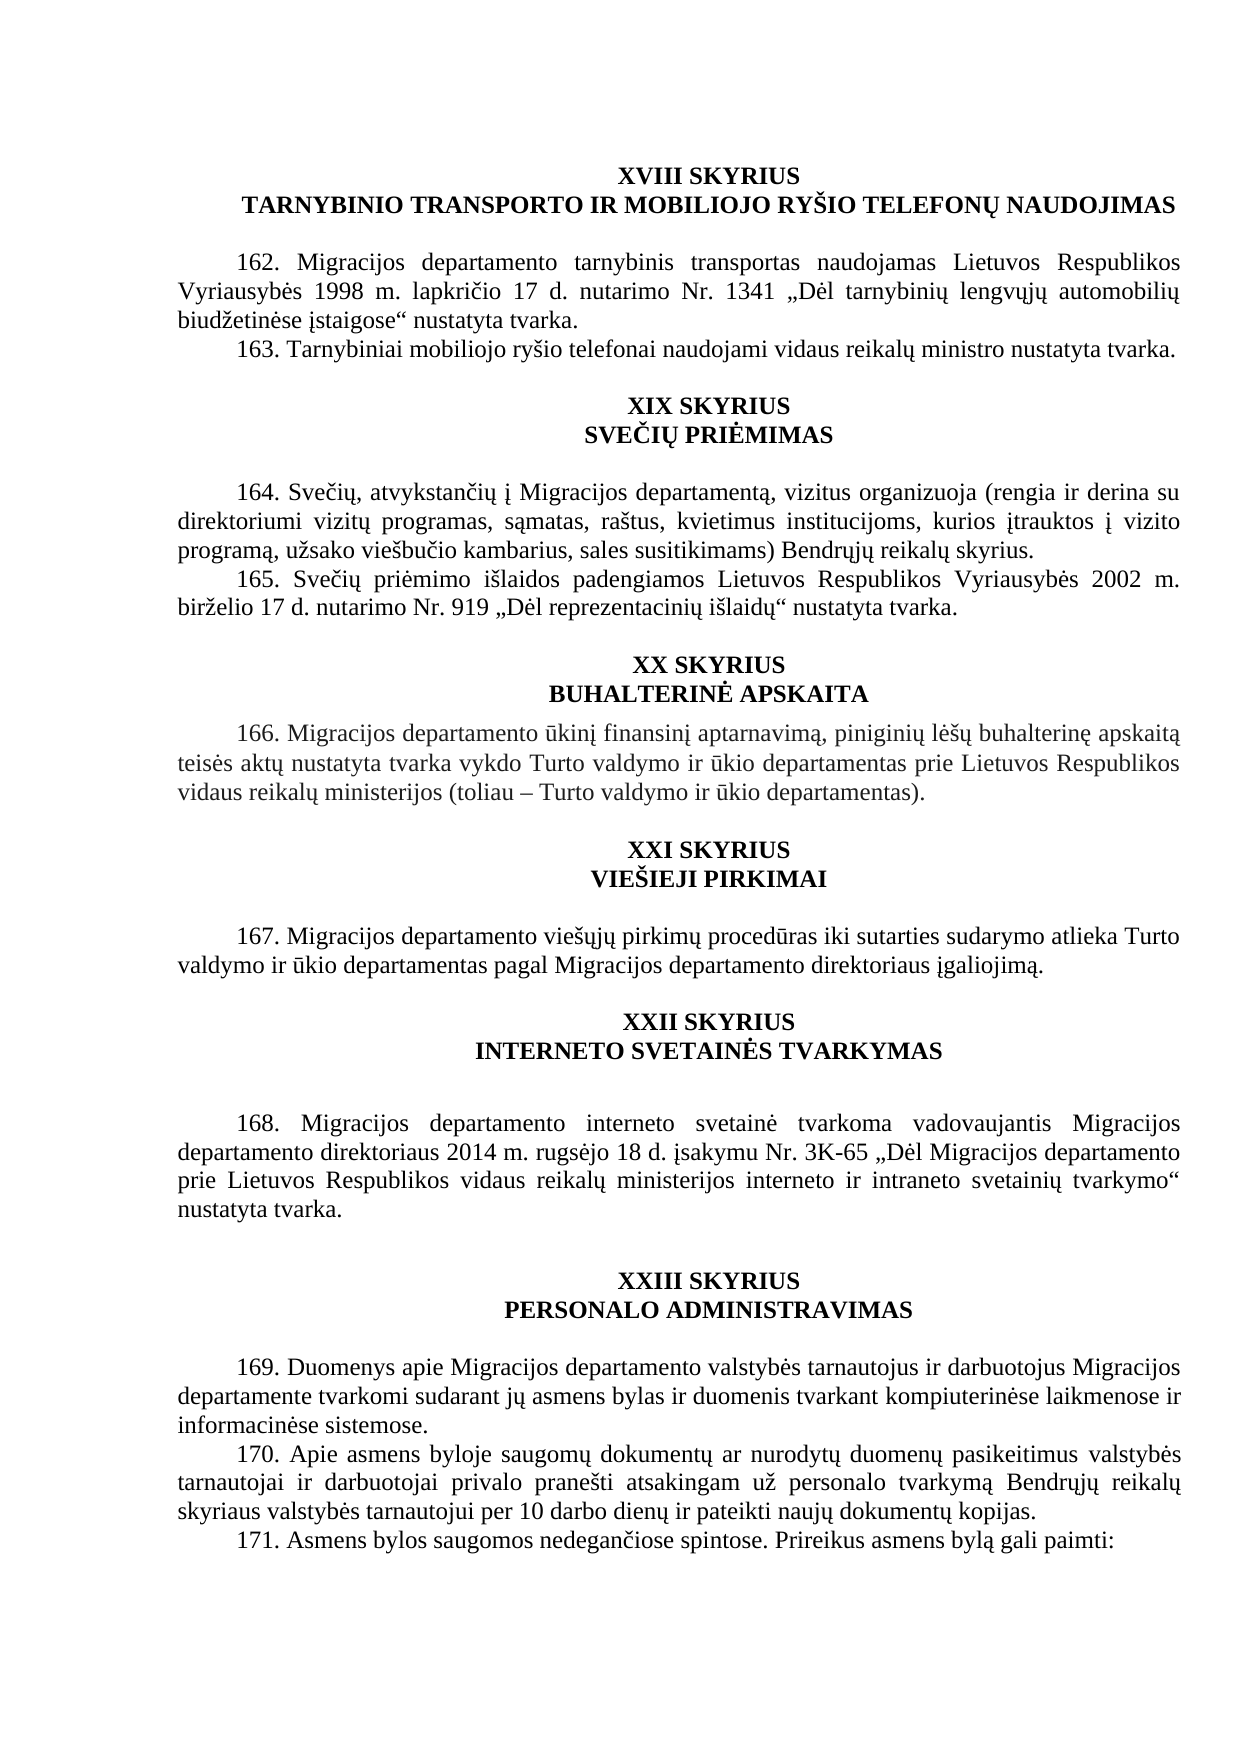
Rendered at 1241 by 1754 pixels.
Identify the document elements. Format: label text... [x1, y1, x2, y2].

text 170. Apie asmens byloje saugomų dokumentų ar nurodytų duomenų pasikeitimus valstybės tarnautojai ir darbuotojai privalo pranešti atsakingam už personalo tvarkymą Bendrųjų reikalų skyriaus valstybės tarnautojui per 10 darbo dienų ir pateikti naujų dokumentų kopijas. [177, 1439, 1181, 1525]
text BUHALTERINĖ APSKAITA [177, 679, 1181, 707]
text 163. Tarnybiniai mobiliojo ryšio telefonai naudojami vidaus reikalų ministro nustatyta tvarka. [177, 334, 1181, 362]
text TARNYBINIO TRANSPORTO IR MOBILIOJO RYŠIO TELEFONŲ NAUDOJIMAS [177, 190, 1181, 219]
text XIX SKYRIUS [177, 391, 1181, 420]
text 162. Migracijos departamento tarnybinis transportas naudojamas Lietuvos Respublikos Vyriausybės 1998 m. lapkričio 17 d. nutarimo Nr. 1341 „Dėl tarnybinių lengvųjų automobilių biudžetinėse įstaigose“ nustatyta tvarka. [177, 247, 1181, 334]
text VIEŠIEJI PIRKIMAI [177, 864, 1181, 892]
text 171. Asmens bylos saugomos nedegančiose spintose. Prireikus asmens bylą gali paimti: [177, 1525, 1181, 1554]
text XVIII SKYRIUS [177, 161, 1181, 190]
text 165. Svečių priėmimo išlaidos padengiamos Lietuvos Respublikos Vyriausybės 2002 m. birželio 17 d. nutarimo Nr. 919 „Dėl reprezentacinių išlaidų“ nustatyta tvarka. [177, 564, 1181, 621]
text SVEČIŲ PRIĖMIMAS [177, 420, 1181, 449]
text XXII SKYRIUS [177, 1007, 1181, 1036]
text 167. Migracijos departamento viešųjų pirkimų procedūras iki sutarties sudarymo atlieka Turto valdymo ir ūkio departamentas pagal Migracijos departamento direktoriaus įgaliojimą. [177, 921, 1181, 979]
text 164. Svečių, atvykstančių į Migracijos departamentą, vizitus organizuoja (rengia ir derina su direktoriumi vizitų programas, sąmatas, raštus, kvietimus institucijoms, kurios įtrauktos į vizito programą, užsako viešbučio kambarius, sales susitikimams) Bendrųjų reikalų skyrius. [177, 477, 1181, 564]
text 168. Migracijos departamento interneto svetainė tvarkoma vadovaujantis Migracijos departamento direktoriaus 2014 m. rugsėjo 18 d. įsakymu Nr. 3K-65 „Dėl Migracijos departamento prie Lietuvos Respublikos vidaus reikalų ministerijos interneto ir intraneto svetainių tvarkymo“ nustatyta tvarka. [177, 1108, 1181, 1223]
text XXIII SKYRIUS [177, 1266, 1181, 1295]
text 169. Duomenys apie Migracijos departamento valstybės tarnautojus ir darbuotojus Migracijos departamente tvarkomi sudarant jų asmens bylas ir duomenis tvarkant kompiuterinėse laikmenose ir informacinėse sistemose. [177, 1352, 1181, 1439]
text PERSONALO ADMINISTRAVIMAS [177, 1295, 1181, 1324]
text XX SKYRIUS [177, 650, 1181, 679]
text INTERNETO SVETAINĖS TVARKYMAS [177, 1036, 1181, 1065]
text XXI SKYRIUS [177, 835, 1181, 864]
text 166. Migracijos departamento ūkinį finansinį aptarnavimą, piniginių lėšų buhalterinę apskaitą teisės aktų nustatyta tvarka vykdo Turto valdymo ir ūkio departamentas prie Lietuvos Respublikos vidaus reikalų ministerijos (toliau – Turto valdymo ir ūkio departamentas). [177, 717, 1181, 806]
